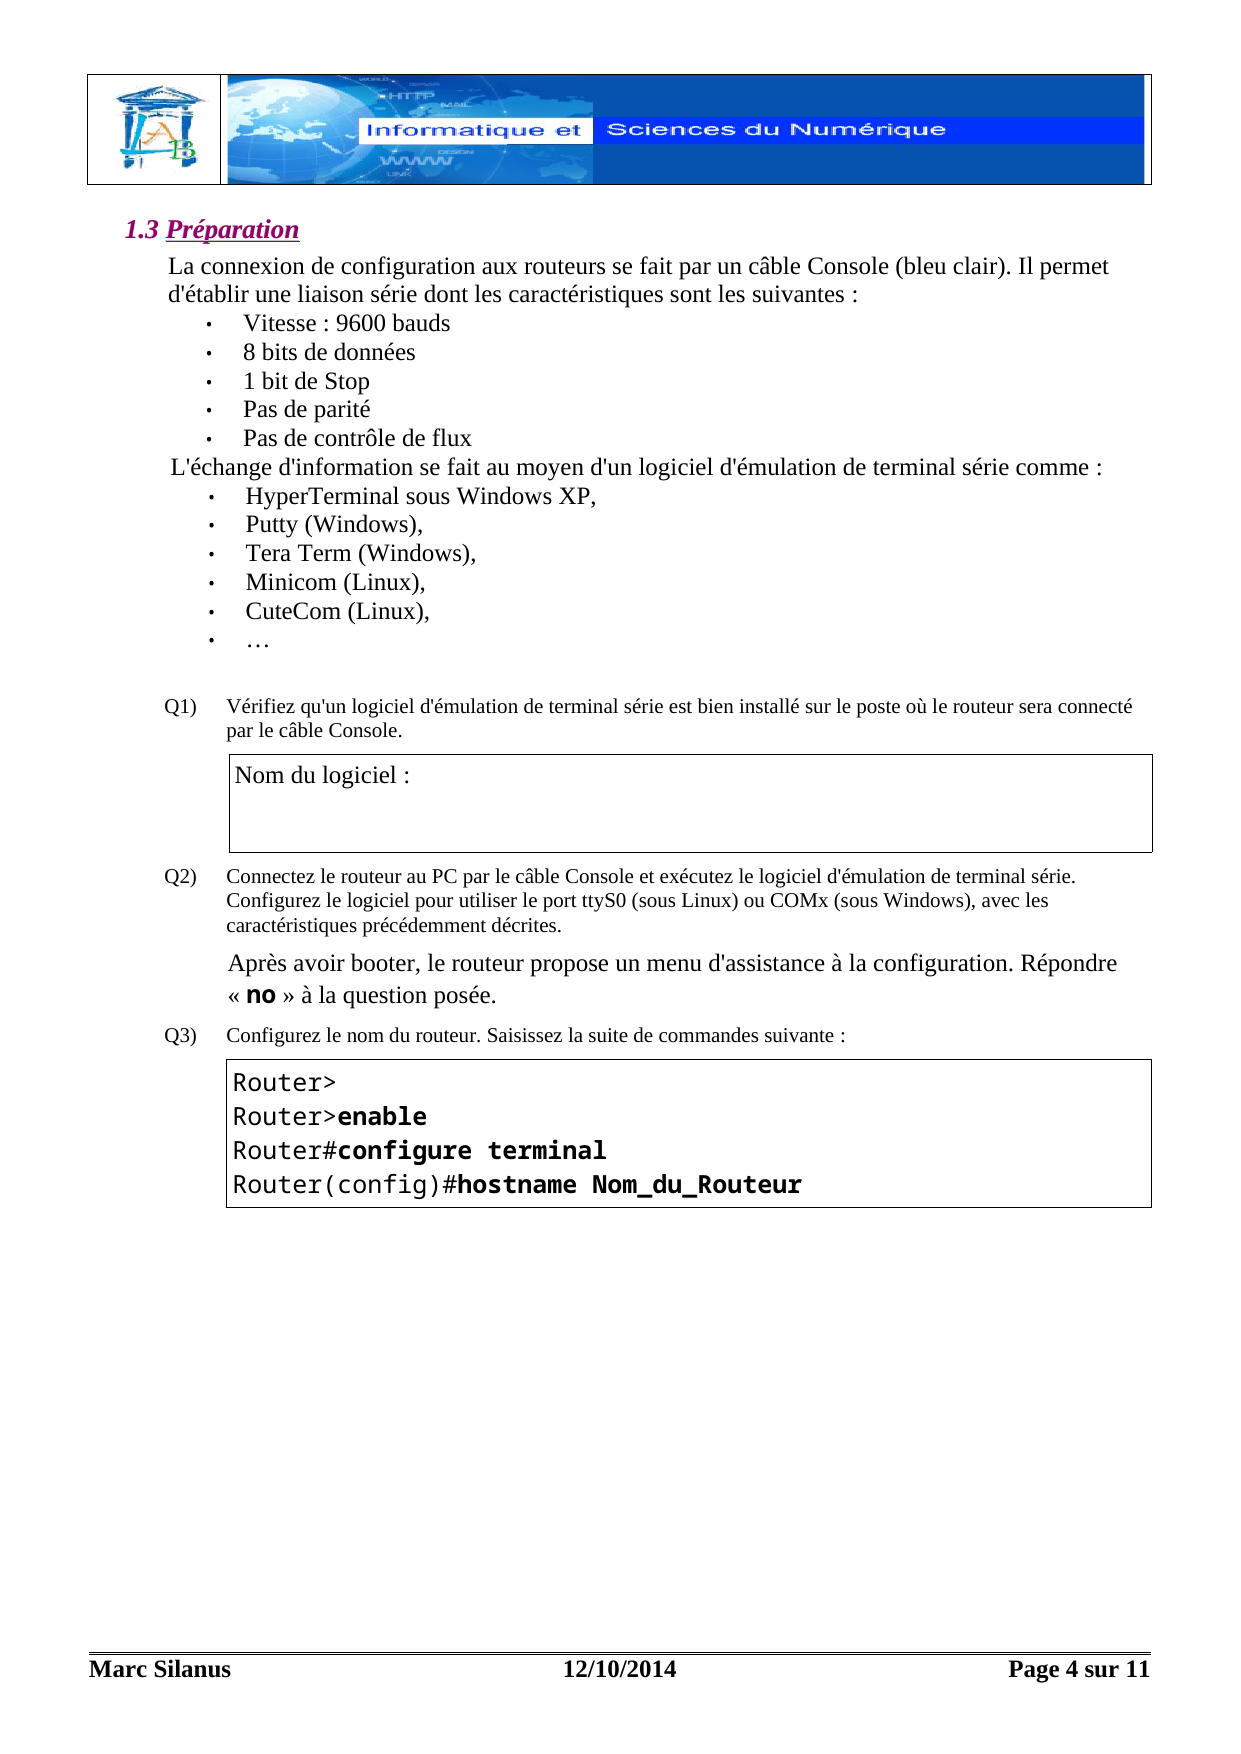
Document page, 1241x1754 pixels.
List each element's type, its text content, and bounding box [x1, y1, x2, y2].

subtitle Connectez le routeur au PC par le câble Console et exécutez le logiciel d'émulation de terminal série. Configurez le logiciel pour utiliser le port ttyS0 (sous Linux) ou COMx (sous Windows), avec les caractéristiques précédemment décrites. [164, 864, 1151, 937]
text L'échange d'information se fait au moyen d'un logiciel d'émulation de terminal série comme : [170, 452, 1151, 481]
text Après avoir booter, le routeur propose un menu d'assistance à la configuration. Répondre « no » à la question posée. [227, 948, 1151, 1011]
table_header Router> Router>enable Router#configure terminal Router(config)#hostname Nom_du_Routeur [227, 1060, 1151, 1207]
subtitle Vérifiez qu'un logiciel d'émulation de terminal série est bien installé sur le poste où le routeur sera connecté par le câble Console. [164, 694, 1151, 742]
list … [208, 624, 1151, 653]
subtitle Préparation [118, 213, 1151, 244]
subtitle Configurez le nom du routeur. Saisissez la suite de commandes suivante : [164, 1023, 1151, 1047]
text La connexion de configuration aux routeurs se fait par un câble Console (bleu clair). Il permet d'établir une liaison série dont les caractéristiques sont les suivantes : [168, 251, 1151, 308]
list Putty (Windows), [208, 509, 1151, 538]
list Minicom (Linux), [208, 567, 1151, 596]
list Pas de contrôle de flux [205, 423, 1151, 452]
list Tera Term (Windows), [208, 538, 1151, 567]
list HyperTerminal sous Windows XP, [208, 481, 1151, 509]
list Vitesse : 9600 bauds [205, 308, 1151, 337]
list Pas de parité [205, 394, 1151, 423]
table_header Nom du logiciel : [230, 755, 1152, 852]
list 8 bits de données [205, 337, 1151, 366]
list 1 bit de Stop [205, 366, 1151, 394]
list CuteCom (Linux), [208, 596, 1151, 624]
